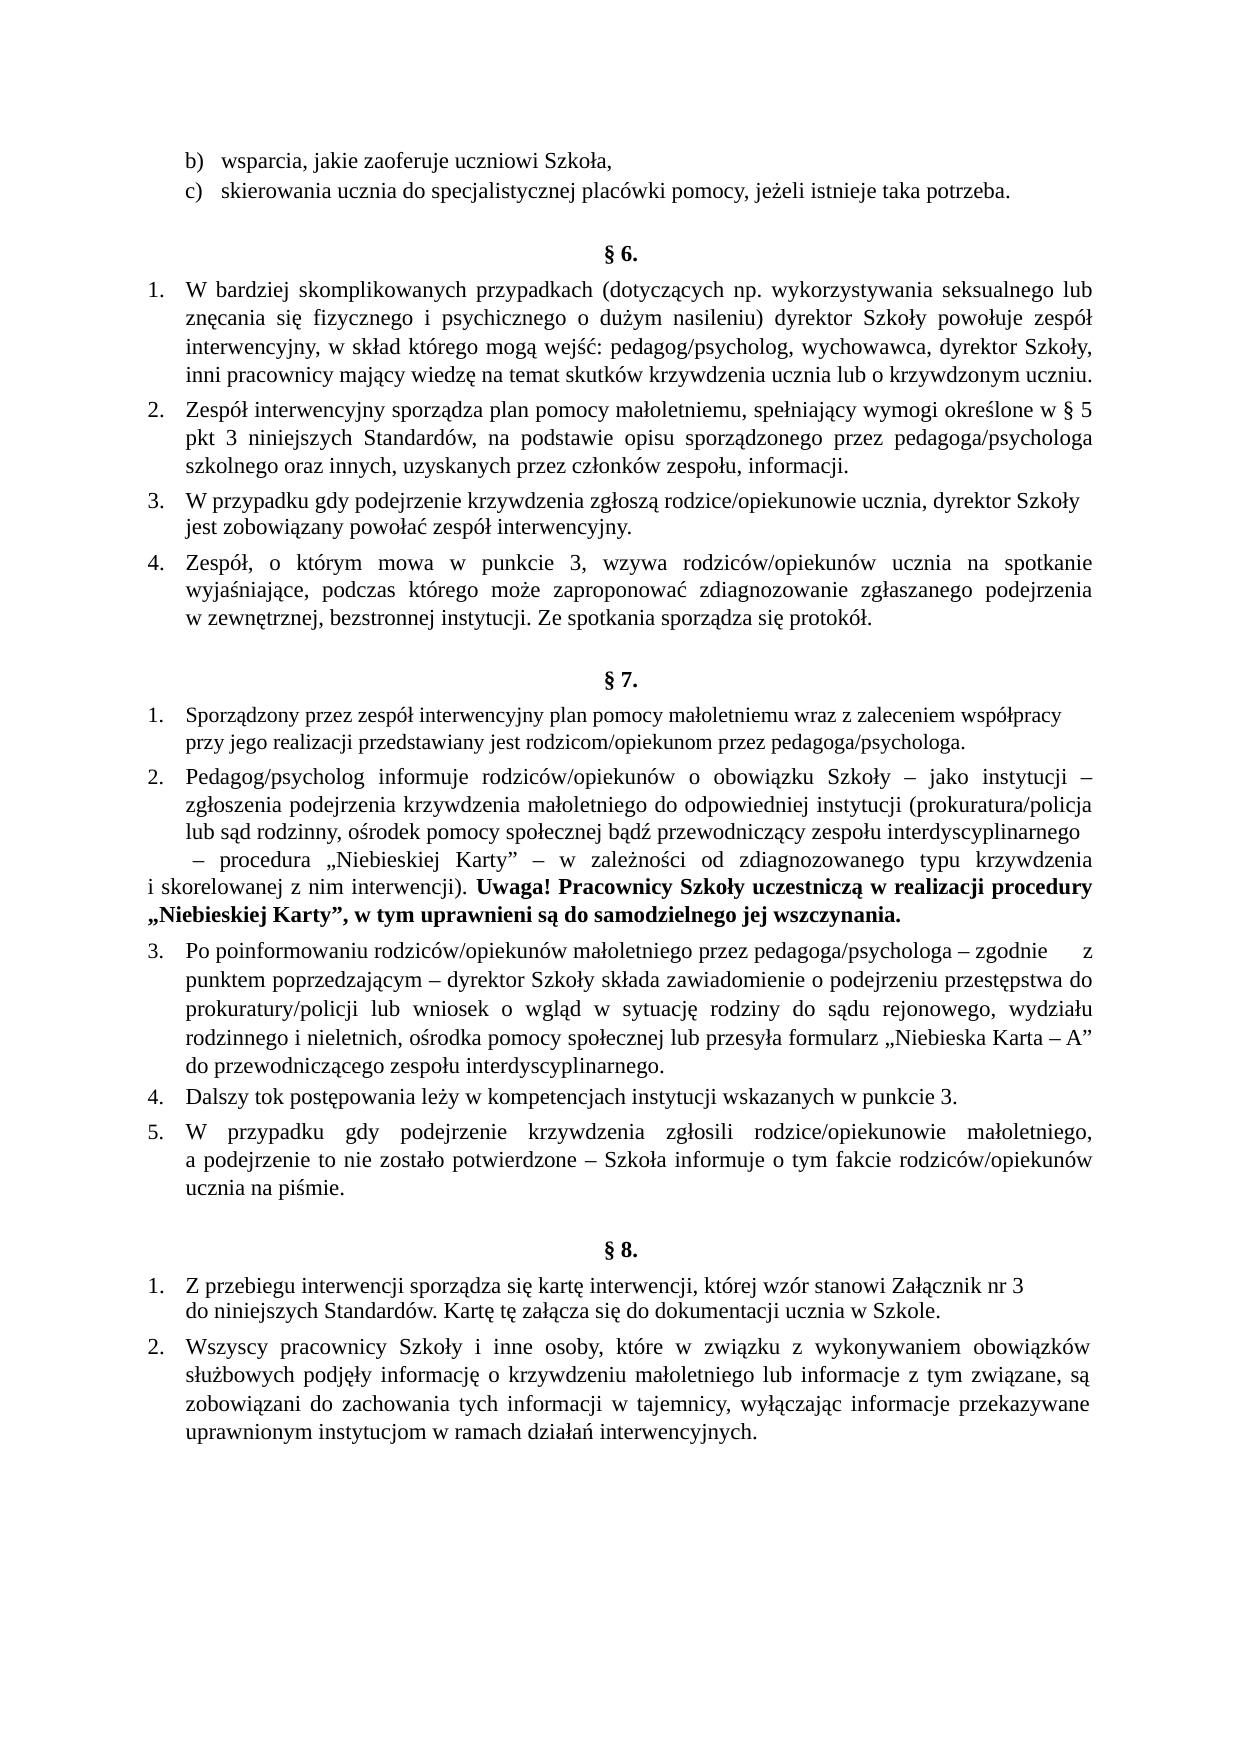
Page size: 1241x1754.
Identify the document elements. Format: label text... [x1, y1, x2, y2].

list § 8. [147, 1236, 1094, 1262]
list Pedagog/psycholog informuje rodziców/opiekunów o obowiązku Szkoły – jako instytucji – zgłoszenia podejrzenia krzywdzenia małoletniego do odpowiedniej instytucji (prokuratura/policja lub sąd rodzinny, ośrodek pomocy społecznej bądź przewodniczący zespołu interdyscyplinarnego [147, 763, 1094, 844]
list Po poinformowaniu rodziców/opiekunów małoletniego przez pedagoga/psychologa – zgodnie z punktem poprzedzającym – dyrektor Szkoły składa zawiadomienie o podejrzeniu przestępstwa do prokuratury/policji lub wniosek o wgląd w sytuację rodziny do sądu rejonowego, wydziału rodzinnego i nieletnich, ośrodka pomocy społecznej lub przesyła formularz „Niebieska Karta – A” do przewodniczącego zespołu interdyscyplinarnego. [147, 937, 1094, 1079]
list Z przebiegu interwencji sporządza się kartę interwencji, której wzór stanowi Załącznik nr 3 do niniejszych Standardów. Kartę tę załącza się do dokumentacji ucznia w Szkole. [147, 1272, 1092, 1324]
list wsparcia, jakie zaoferuje uczniowi Szkoła, [185, 147, 1094, 173]
list Zespół interwencyjny sporządza plan pomocy małoletniemu, spełniający wymogi określone w § 5 pkt 3 niniejszych Standardów, na podstawie opisu sporządzonego przez pedagoga/psychologa szkolnego oraz innych, uzyskanych przez członków zespołu, informacji. [147, 397, 1094, 478]
list § 6. [147, 240, 1094, 266]
list Zespół, o którym mowa w punkcie 3, wzywa rodziców/opiekunów ucznia na spotkanie wyjaśniające, podczas którego może zaproponować zdiagnozowanie zgłaszanego podejrzenia w zewnętrznej, bezstronnej instytucji. Ze spotkania sporządza się protokół. [147, 549, 1094, 630]
list Sporządzony przez zespół interwencyjny plan pomocy małoletniemu wraz z zaleceniem współpracy przy jego realizacji przedstawiany jest rodzicom/opiekunom przez pedagoga/psychologa. [147, 702, 1094, 754]
text – procedura „Niebieskiej Karty” – w zależności od zdiagnozowanego typu krzywdzenia i skorelowanej z nim interwencji). Uwaga! Pracownicy Szkoły uczestniczą w realizacji procedury „Niebieskiej Karty”, w tym uprawnieni są do samodzielnego jej wszczynania. [147, 846, 1094, 927]
list § 7. [147, 666, 1094, 693]
list W przypadku gdy podejrzenie krzywdzenia zgłoszą rodzice/opiekunowie ucznia, dyrektor Szkoły jest zobowiązany powołać zespół interwencyjny. [147, 487, 1094, 539]
list Dalszy tok postępowania leży w kompetencjach instytucji wskazanych w punkcie 3. [147, 1083, 1094, 1109]
list Wszyscy pracownicy Szkoły i inne osoby, które w związku z wykonywaniem obowiązków służbowych podjęły informację o krzywdzeniu małoletniego lub informacje z tym związane, są zobowiązani do zachowania tych informacji w tajemnicy, wyłączając informacje przekazywane uprawnionym instytucjom w ramach działań interwencyjnych. [147, 1333, 1092, 1445]
list skierowania ucznia do specjalistycznej placówki pomocy, jeżeli istnieje taka potrzeba. [185, 177, 1094, 204]
list W przypadku gdy podejrzenie krzywdzenia zgłosili rodzice/opiekunowie małoletniego, a podejrzenie to nie zostało potwierdzone – Szkoła informuje o tym fakcie rodziców/opiekunów ucznia na piśmie. [147, 1118, 1094, 1200]
list W bardziej skomplikowanych przypadkach (dotyczących np. wykorzystywania seksualnego lub znęcania się fizycznego i psychicznego o dużym nasileniu) dyrektor Szkoły powołuje zespół interwencyjny, w skład którego mogą wejść: pedagog/psycholog, wychowawca, dyrektor Szkoły, inni pracownicy mający wiedzę na temat skutków krzywdzenia ucznia lub o krzywdzonym uczniu. [147, 276, 1094, 387]
